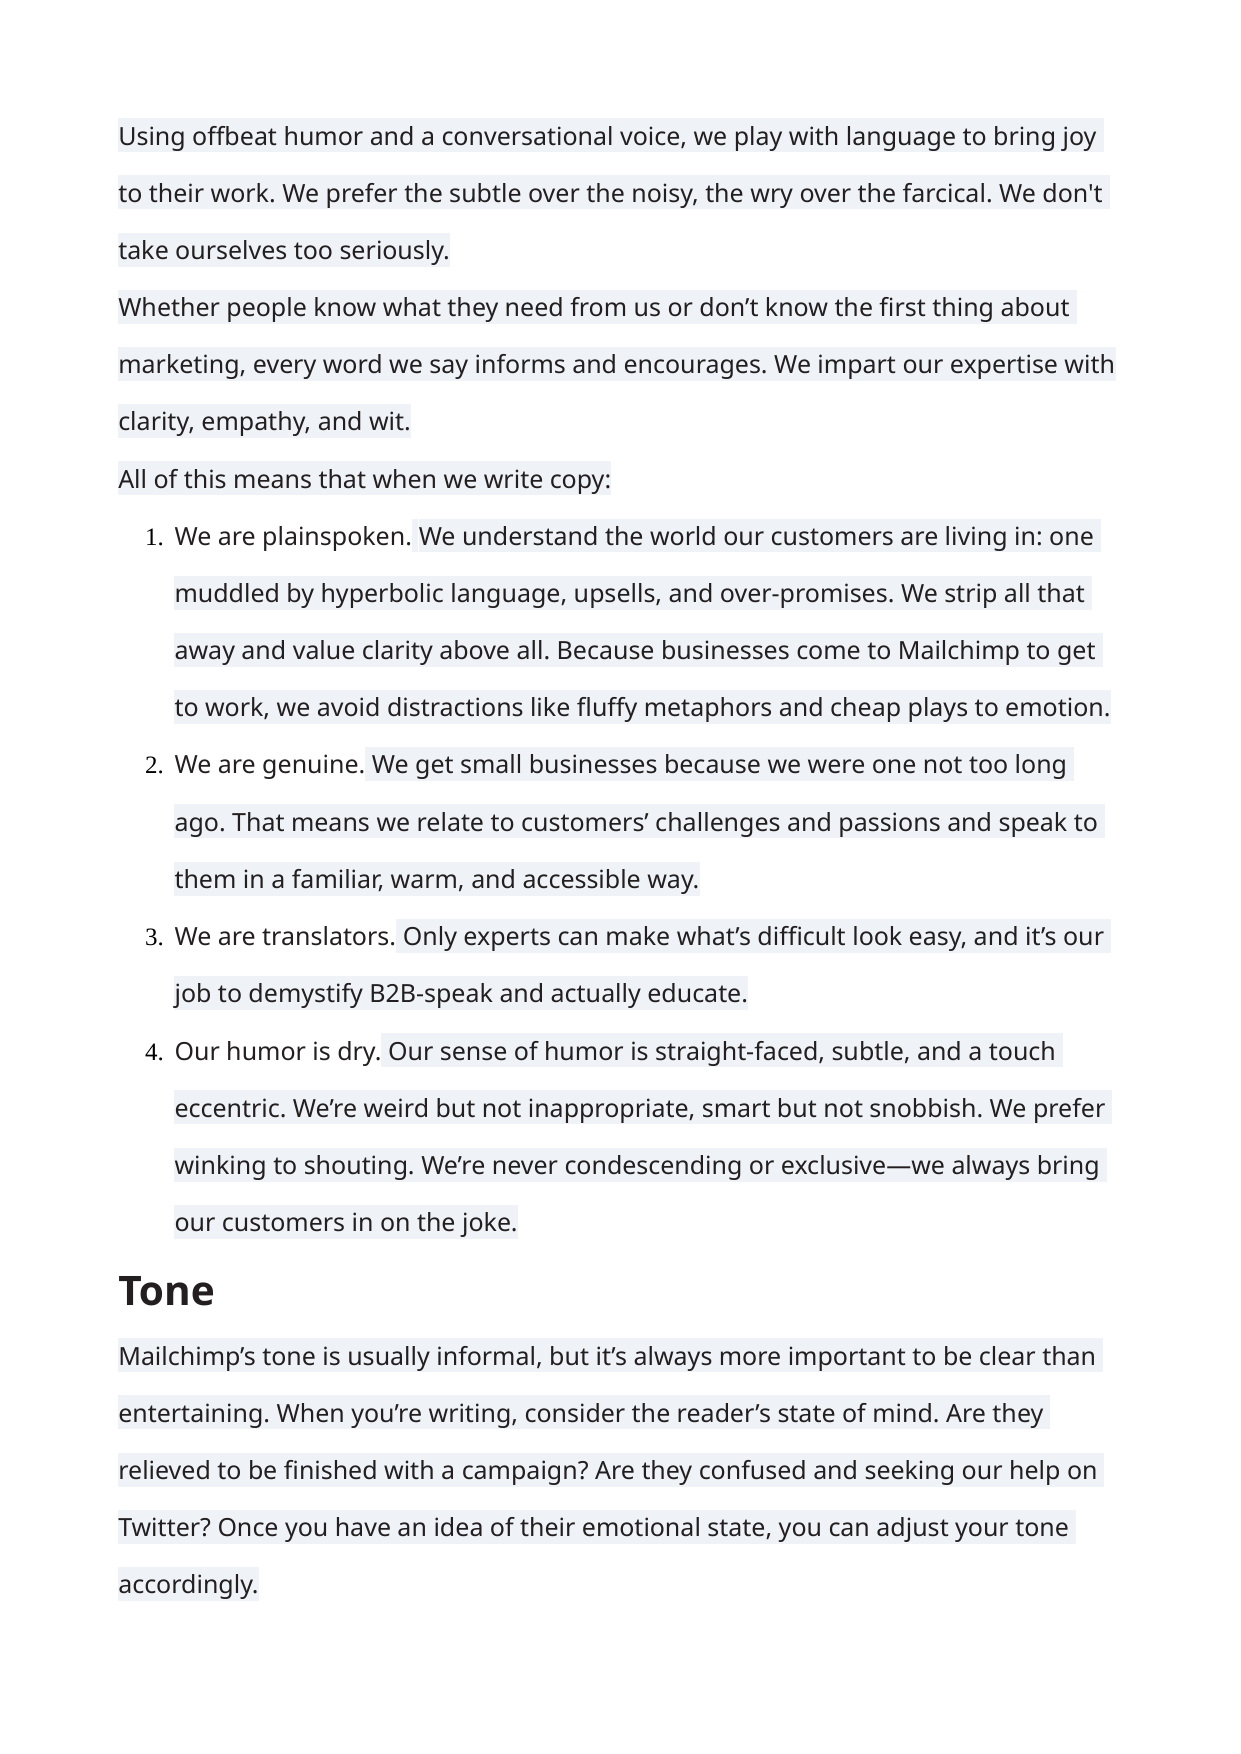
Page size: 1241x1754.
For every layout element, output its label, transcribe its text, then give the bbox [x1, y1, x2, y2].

list We are genuine. We get small businesses because we were one not too long ago. That means we relate to customers’ challenges and passions and speak to them in a familiar, warm, and accessible way. [145, 747, 1122, 896]
list We are translators. Only experts can make what’s difficult look easy, and it’s our job to demystify B2B-speak and actually educate. [145, 919, 1122, 1010]
list Our humor is dry. Our sense of humor is straight-faced, subtle, and a touch eccentric. We’re weird but not inappropriate, smart but not snobbish. We prefer winking to shouting. We’re never condescending or exclusive—we always bring our customers in on the joke. [145, 1033, 1122, 1239]
text Whether people know what they need from us or don’t know the first thing about marketing, every word we say informs and encourages. We impart our expertise with clarity, empathy, and wit. [118, 290, 1122, 438]
text Using offbeat humor and a conversational voice, we play with language to bring joy to their work. We prefer the subtle over the noisy, the wry over the farcical. We don't take ourselves too seriously. [118, 118, 1122, 267]
text Mailchimp’s tone is usually informal, but it’s always more important to be clear than entertaining. When you’re writing, consider the reader’s state of mind. Are they relieved to be finished with a campaign? Are they confused and seeking our help on Twitter? Once you have an idea of their emotional state, you can adjust your tone accordingly. [118, 1338, 1122, 1601]
subtitle Tone [118, 1262, 1122, 1317]
list We are plainspoken. We understand the world our customers are living in: one muddled by hyperbolic language, upsells, and over-promises. We strip all that away and value clarity above all. Because businesses come to Mailchimp to get to work, we avoid distractions like fluffy metaphors and cheap plays to emotion. [145, 518, 1122, 724]
text All of this means that when we write copy: [118, 461, 1122, 495]
